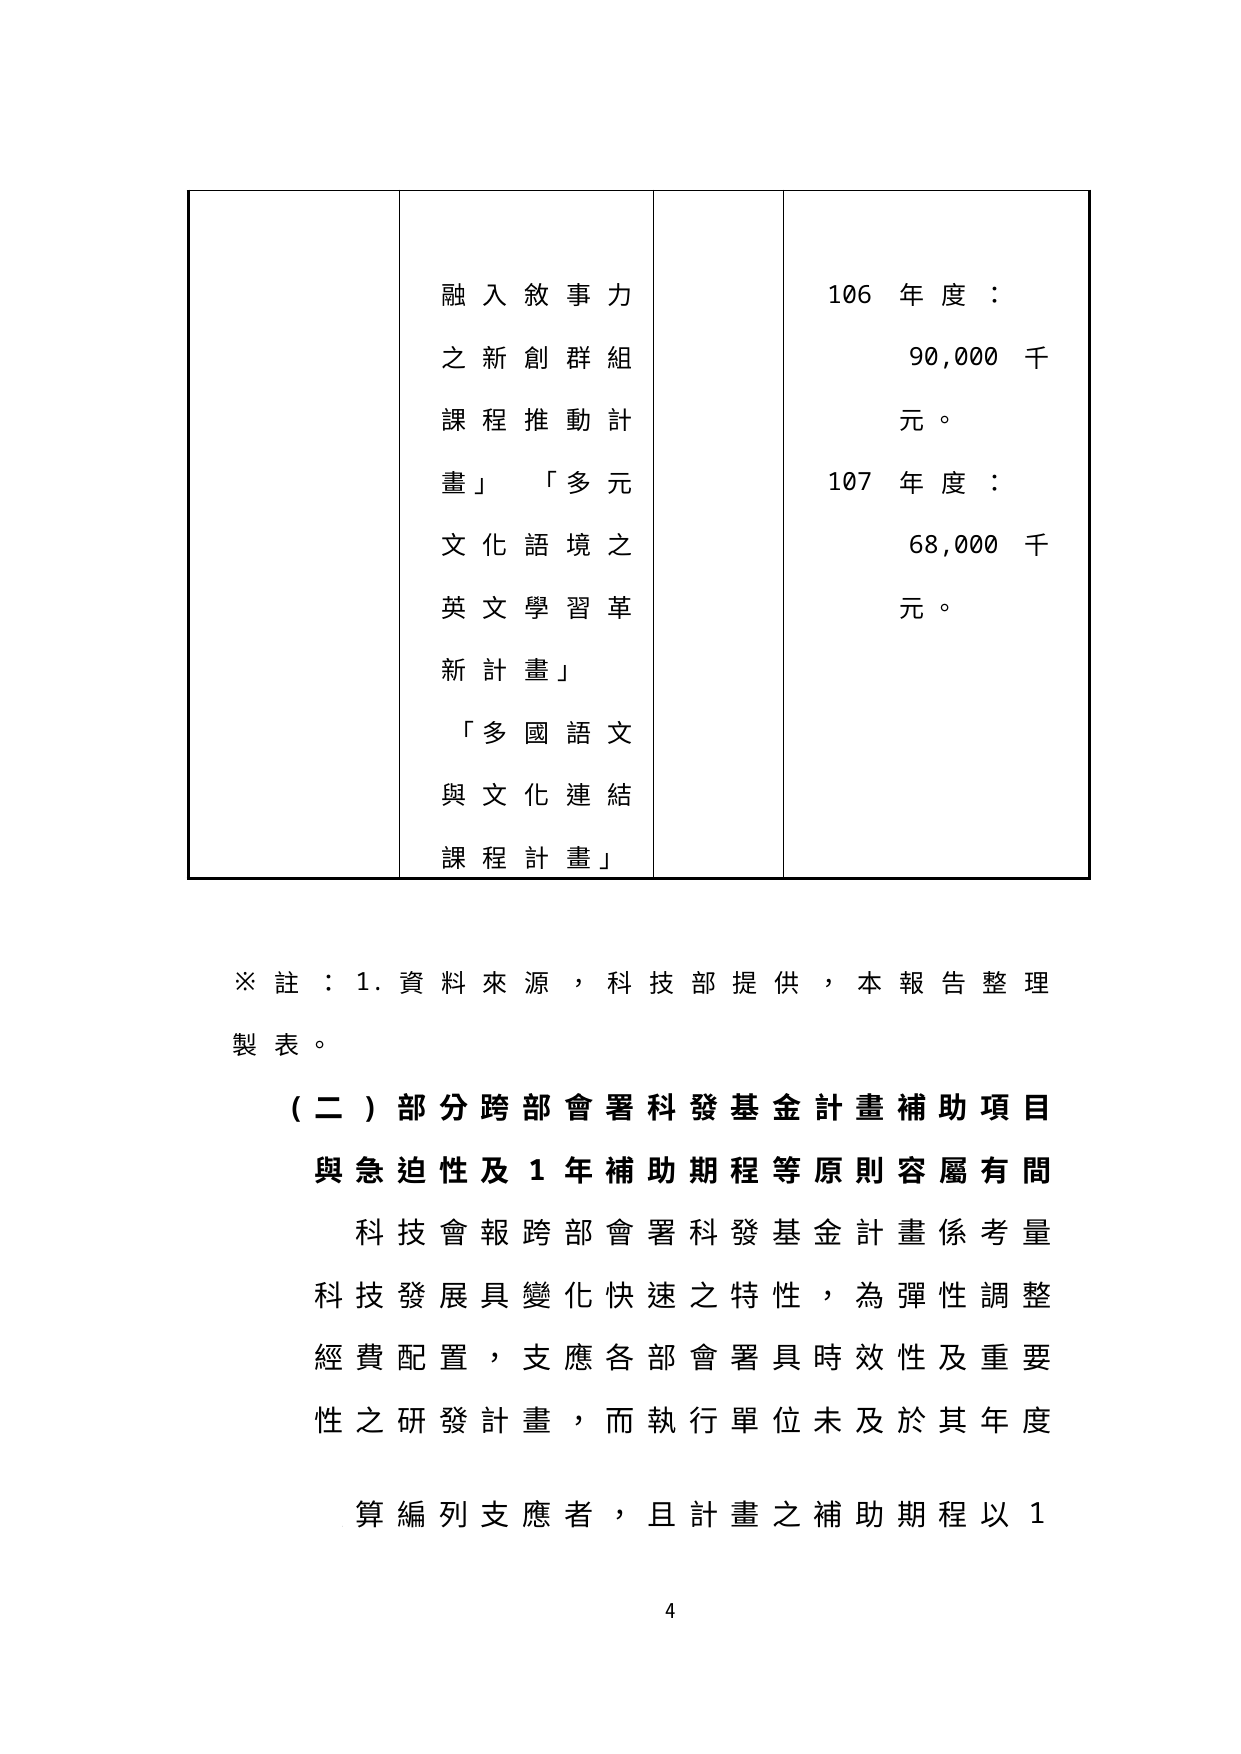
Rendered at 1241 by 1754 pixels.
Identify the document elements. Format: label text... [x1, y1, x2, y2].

text ※註：1.資料來源，科技部提供，本報告整理製表。 [183, 939, 1058, 1064]
text (二)部分跨部會署科發基金計畫補助項目與急迫性及1年補助期程等原則容屬有間 [242, 1064, 1058, 1189]
table_cell 106年度：90,000千元。 107年度：68,000千元。 [784, 191, 1088, 877]
table_cell [654, 191, 783, 877]
text 科技會報跨部會署科發基金計畫係考量科技發展具變化快速之特性，為彈性調整經費配置，支應各部會署具時效性及重要性之研發計畫，而執行單位未及於其年度預算編列支應者，且計畫之補助期程以1年為原則。104年度至107年度科技會報跨部會署科發基金計畫預算數分別為18.4億餘元、18.5億餘元、18.1億餘元及17.3億餘元（詳附表4-5）。 [271, 1189, 1058, 1564]
text ※註：1.資料來源，科技部提供，本報告整理製表。 [263, 1489, 342, 1550]
table_cell [190, 191, 399, 877]
table_cell 融入敘事力之新創群組課程推動計畫」「多元文化語境之英文學習革新計畫」「多國語文與文化連結課程計畫」 [400, 191, 653, 877]
